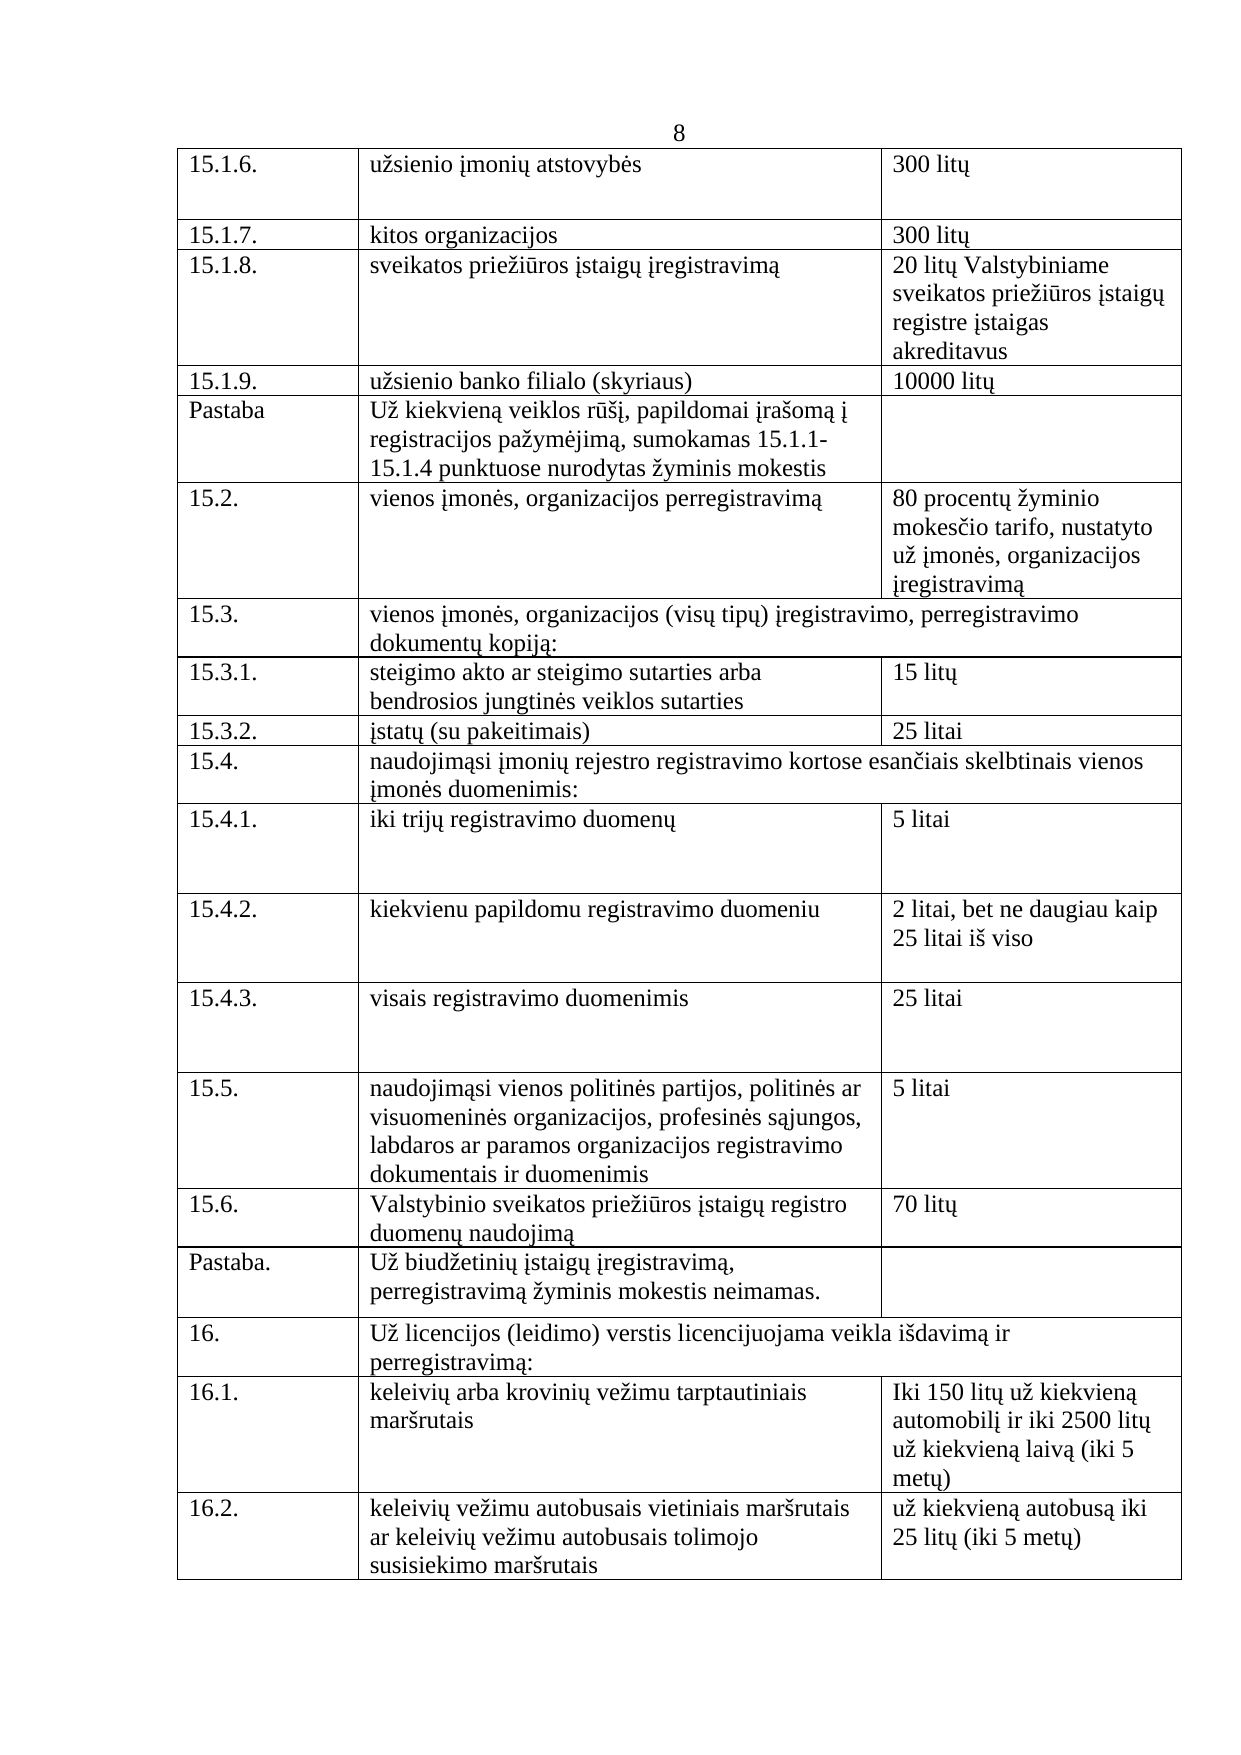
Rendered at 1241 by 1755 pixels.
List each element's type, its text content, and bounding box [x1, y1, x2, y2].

table_cell Už kiekvieną veiklos rūšį, papildomai įrašomą į registracijos pažymėjimą, sumokamas 15.1.1-15.1.4 punktuose nurodytas žyminis mokestis [359, 396, 881, 482]
table_cell naudojimąsi įmonių rejestro registravimo kortose esančiais skelbtinais vienos įmonės duomenimis: [359, 746, 1181, 803]
table_cell 15.4.3. [178, 983, 358, 1072]
table_cell 15.1.8. [178, 250, 358, 365]
table_cell [882, 396, 1181, 482]
table_cell naudojimąsi vienos politinės partijos, politinės ar visuomeninės organizacijos, profesinės sąjungos, labdaros ar paramos organizacijos registravimo dokumentais ir duomenimis [359, 1073, 881, 1188]
table_cell Už biudžetinių įstaigų įregistravimą, perregistravimą žyminis mokestis neimamas. [359, 1248, 881, 1317]
table_cell 15.6. [178, 1189, 358, 1246]
table_cell 15.4.2. [178, 894, 358, 982]
table_cell 15.1.9. [178, 366, 358, 394]
table_cell 15.4.1. [178, 804, 358, 893]
table_cell [882, 1248, 1181, 1317]
table_cell užsienio įmonių atstovybės [359, 149, 881, 219]
table_cell 25 litai [882, 716, 1181, 745]
table_cell Pastaba. [178, 1248, 358, 1317]
table_cell 300 litų [882, 149, 1181, 219]
table_cell 2 litai, bet ne daugiau kaip 25 litai iš viso [882, 894, 1181, 982]
table_cell 15.4. [178, 746, 358, 803]
table_cell sveikatos priežiūros įstaigų įregistravimą [359, 250, 881, 365]
table_cell 15.5. [178, 1073, 358, 1188]
table_cell už kiekvieną autobusą iki 25 litų (iki 5 metų) [882, 1493, 1181, 1579]
table_cell 16.1. [178, 1377, 358, 1492]
table_cell 15.2. [178, 483, 358, 598]
table_cell 10000 litų [882, 366, 1181, 394]
table_cell kitos organizacijos [359, 220, 881, 249]
table_cell 15.3.1. [178, 658, 358, 715]
table_cell Iki 150 litų už kiekvieną automobilį ir iki 2500 litų už kiekvieną laivą (iki 5 metų) [882, 1377, 1181, 1492]
table_cell 25 litai [882, 983, 1181, 1072]
table_cell 15.1.7. [178, 220, 358, 249]
table_cell keleivių vežimu autobusais vietiniais maršrutais ar keleivių vežimu autobusais tolimojo susisiekimo maršrutais [359, 1493, 881, 1579]
table_cell 15.1.6. [178, 149, 358, 219]
table_cell 70 litų [882, 1189, 1181, 1246]
table_cell iki trijų registravimo duomenų [359, 804, 881, 893]
table_cell 5 litai [882, 804, 1181, 893]
table_cell 80 procentų žyminio mokesčio tarifo, nustatyto už įmonės, organizacijos įregistravimą [882, 483, 1181, 598]
table_cell Už licencijos (leidimo) verstis licencijuojama veikla išdavimą ir perregistravimą: [359, 1318, 1181, 1376]
table_cell keleivių arba krovinių vežimu tarptautiniais maršrutais [359, 1377, 881, 1492]
table_cell 16.2. [178, 1493, 358, 1579]
table_cell 15.3.2. [178, 716, 358, 745]
table_cell steigimo akto ar steigimo sutarties arba bendrosios jungtinės veiklos sutarties [359, 658, 881, 715]
table_cell įstatų (su pakeitimais) [359, 716, 881, 745]
table_cell 5 litai [882, 1073, 1181, 1188]
table_cell 16. [178, 1318, 358, 1376]
table_cell 15 litų [882, 658, 1181, 715]
table_cell visais registravimo duomenimis [359, 983, 881, 1072]
table_cell 20 litų Valstybiniame sveikatos priežiūros įstaigų registre įstaigas akreditavus [882, 250, 1181, 365]
table_cell vienos įmonės, organizacijos (visų tipų) įregistravimo, perregistravimo dokumentų kopiją: [359, 599, 1181, 656]
table_cell Pastaba [178, 396, 358, 482]
table_cell 15.3. [178, 599, 358, 656]
table_cell vienos įmonės, organizacijos perregistravimą [359, 483, 881, 598]
table_cell užsienio banko filialo (skyriaus) [359, 366, 881, 394]
table_cell Valstybinio sveikatos priežiūros įstaigų registro duomenų naudojimą [359, 1189, 881, 1246]
table_cell 300 litų [882, 220, 1181, 249]
table_cell kiekvienu papildomu registravimo duomeniu [359, 894, 881, 982]
